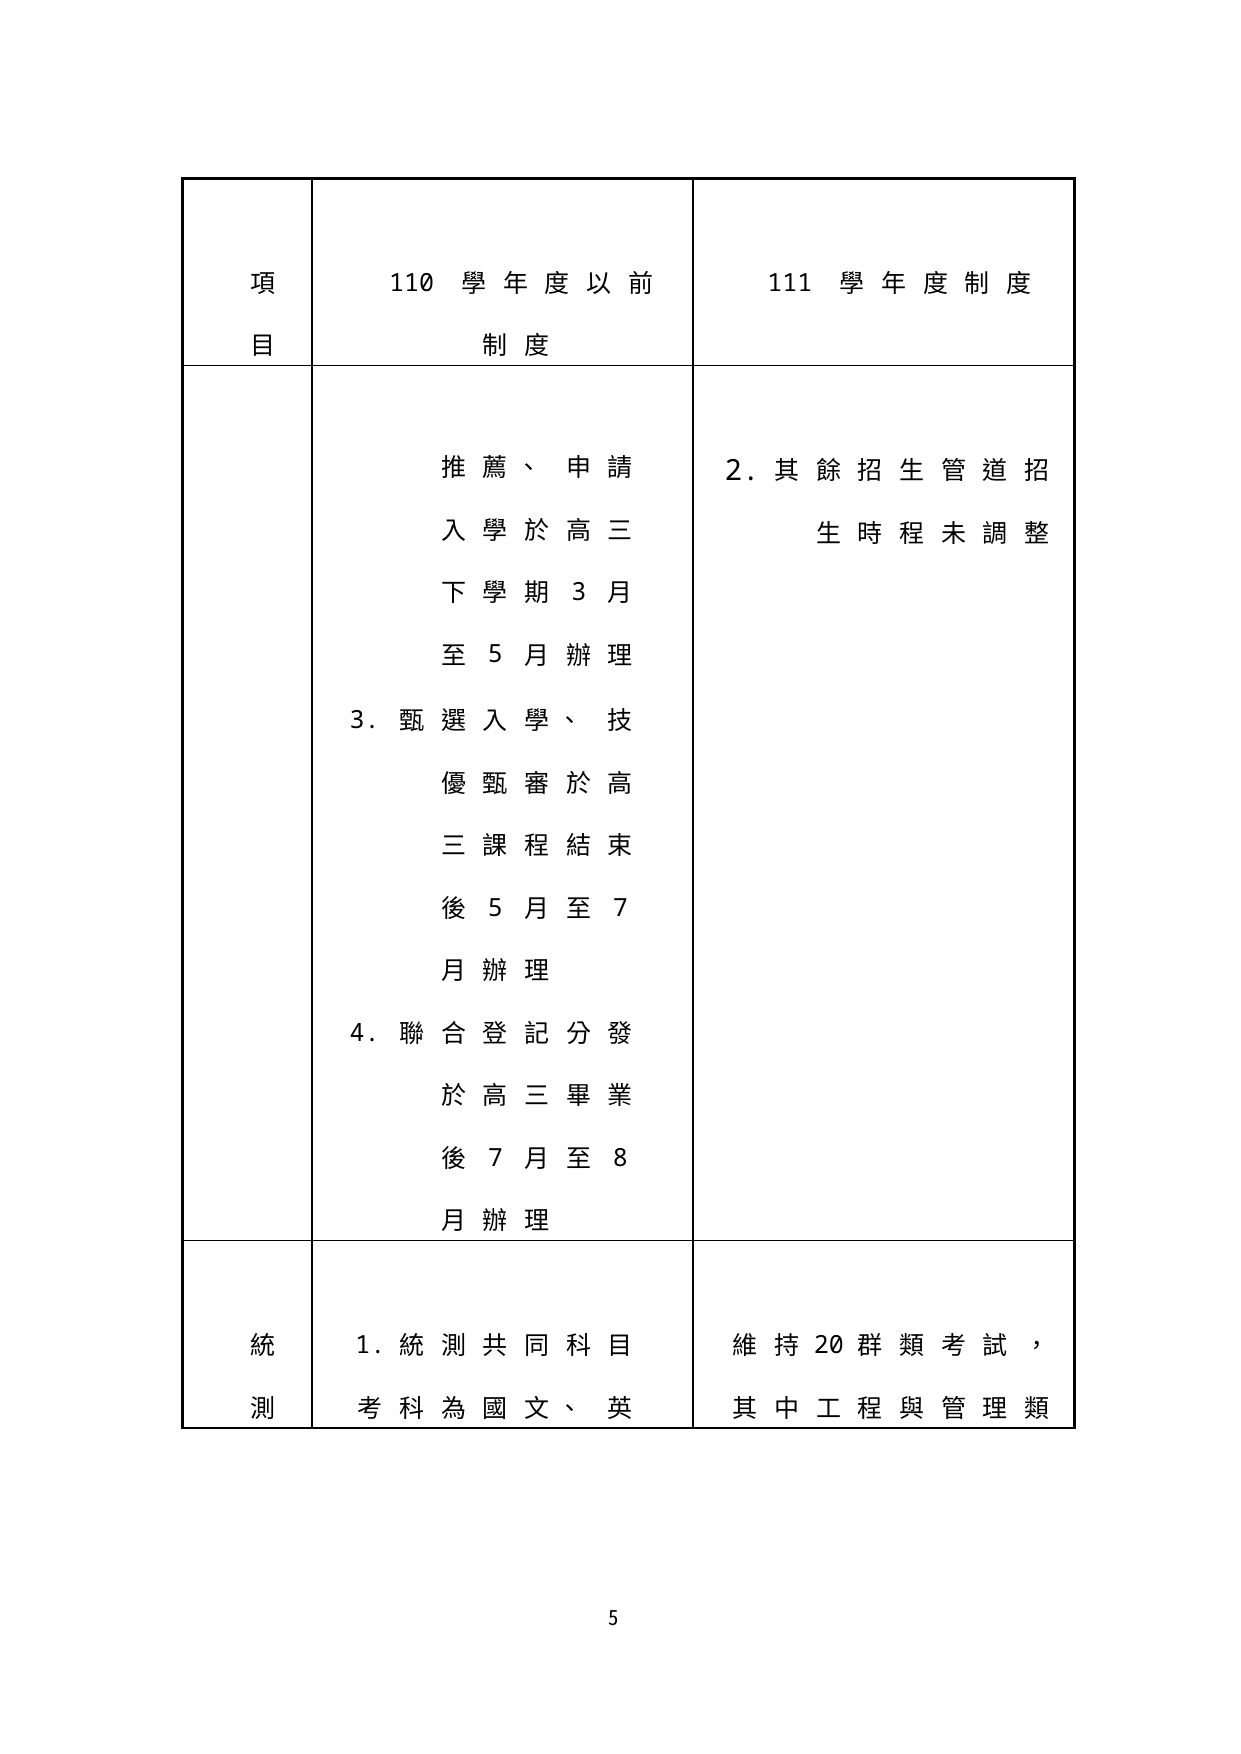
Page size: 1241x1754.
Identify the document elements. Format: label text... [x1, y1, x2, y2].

table_header 111學年度制度 [694, 180, 1073, 365]
table_cell 統測 [184, 1241, 311, 1427]
table_header 110學年度以前制度 [313, 180, 692, 365]
table_cell 1.統測共同科目考科為國文、英 [313, 1241, 692, 1427]
table_cell [184, 366, 311, 1240]
table_header 項目 [184, 180, 311, 365]
table_cell 申請入學配合大學多元入學考招時程，調整為高三課程結束後5月至7月辦理 其餘招生管道招生時程未調整 [694, 366, 1073, 1240]
table_cell 技優保送、特殊選才於高三上學期12月至2月辦理 科技校院繁星推薦、申請入學於高三下學期3月至5月辦理 甄選入學、技優甄審於高三課程結束後5月至7月辦理 聯合登記分發於高三畢業後7月至8月辦理 [313, 366, 692, 1240]
table_cell 維持20群類考試，其中工程與管理類 [694, 1241, 1073, 1427]
